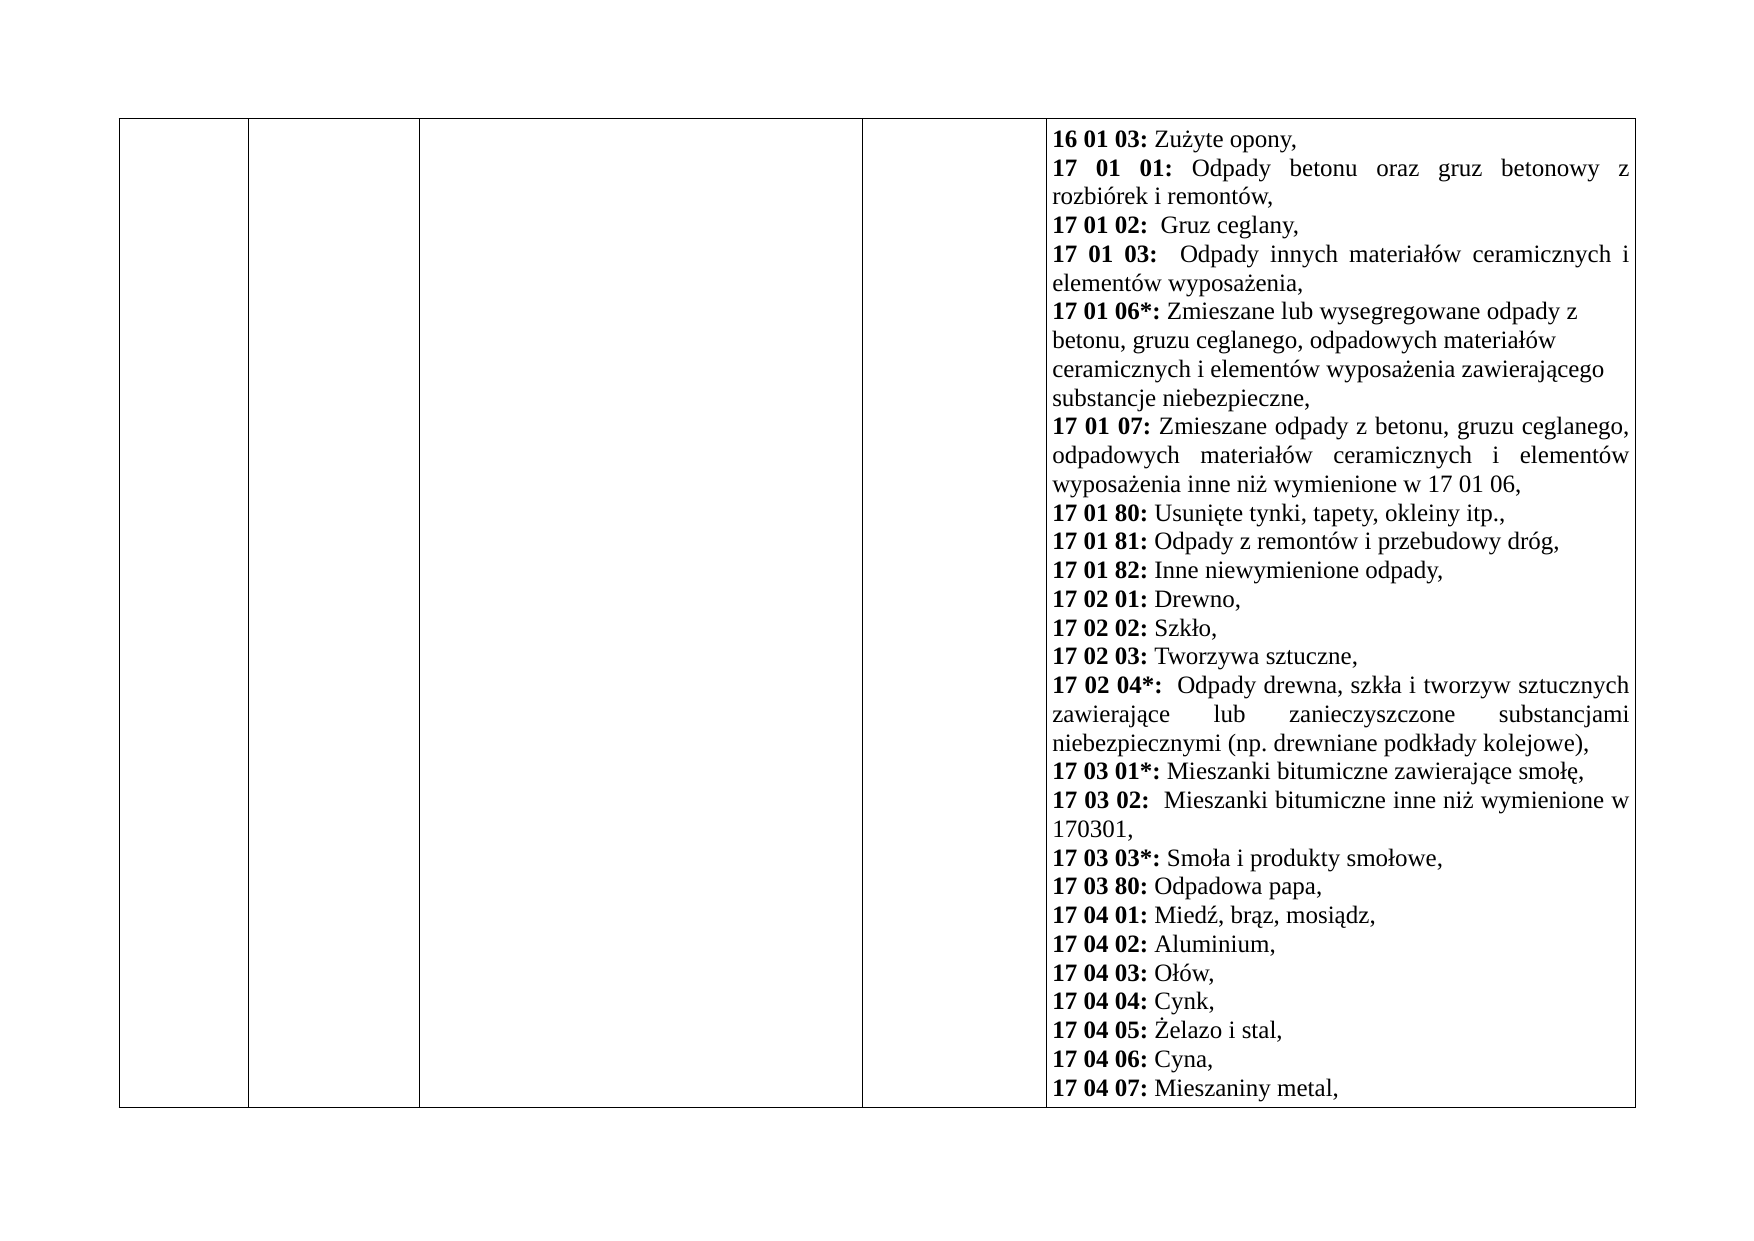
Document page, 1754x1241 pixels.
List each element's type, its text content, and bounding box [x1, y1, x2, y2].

table_cell [120, 119, 248, 1107]
table_cell [249, 119, 419, 1107]
table_cell [420, 119, 862, 1107]
table_cell 16 01 03: Zużyte opony, 17 01 01: Odpady betonu oraz gruz betonowy z rozbiórek i remontów, 17 01 02: Gruz ceglany, 17 01 03: Odpady innych materiałów ceramicznych i elementów wyposażenia, 17 01 06*: Zmieszane lub wysegregowane odpady z betonu, gruzu ceglanego, odpadowych materiałów ceramicznych i elementów wyposażenia zawierającego substancje niebezpieczne, 17 01 07: Zmieszane odpady z betonu, gruzu ceglanego, odpadowych materiałów ceramicznych i elementów wyposażenia inne niż wymienione w 17 01 06, 17 01 80: Usunięte tynki, tapety, okleiny itp., 17 01 81: Odpady z remontów i przebudowy dróg, 17 01 82: Inne niewymienione odpady, 17 02 01: Drewno, 17 02 02: Szkło, 17 02 03: Tworzywa sztuczne, 17 02 04*: Odpady drewna, szkła i tworzyw sztucznych zawierające lub zanieczyszczone substancjami niebezpiecznymi (np. drewniane podkłady kolejowe), 17 03 01*: Mieszanki bitumiczne zawierające smołę, 17 03 02: Mieszanki bitumiczne inne niż wymienione w 170301, 17 03 03*: Smoła i produkty smołowe, 17 03 80: Odpadowa papa, 17 04 01: Miedź, brąz, mosiądz, 17 04 02: Aluminium, 17 04 03: Ołów, 17 04 04: Cynk, 17 04 05: Żelazo i stal, 17 04 06: Cyna, 17 04 07: Mieszaniny metal, [1047, 119, 1635, 1107]
table_cell [863, 119, 1046, 1107]
